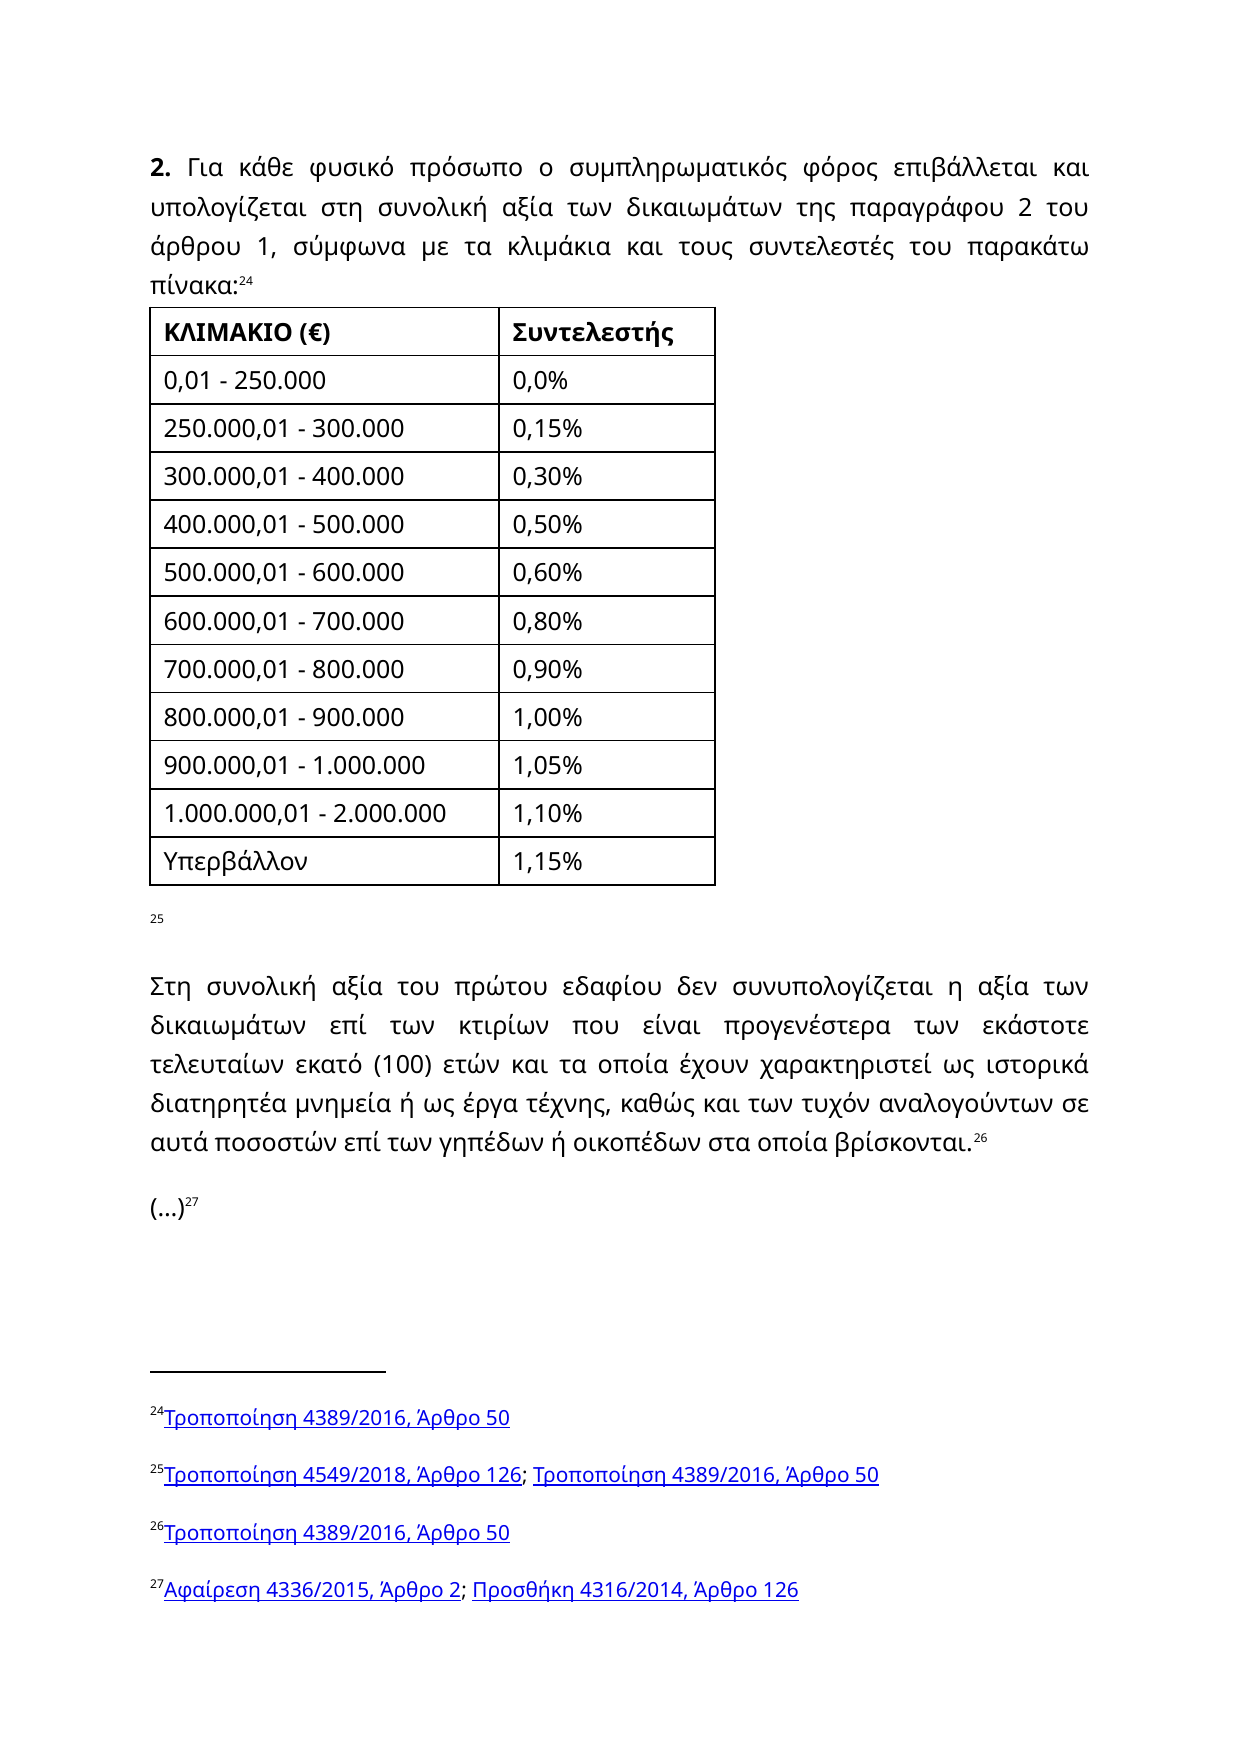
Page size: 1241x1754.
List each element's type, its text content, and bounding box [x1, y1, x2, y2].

table_cell 1,10% [500, 790, 714, 836]
text (…) [150, 1189, 1090, 1223]
table_cell 600.000,01 - 700.000 [151, 597, 498, 643]
table_cell 0,01 - 250.000 [151, 356, 498, 403]
table_cell 1,15% [500, 838, 714, 884]
table_cell 1.000.000,01 - 2.000.000 [151, 790, 498, 836]
table_cell 0,30% [500, 453, 714, 499]
text Τροποποίηση 4389/2016, Άρθρο 50 [150, 1403, 1090, 1431]
table_header Συντελεστής [500, 308, 714, 355]
table_cell 0,90% [500, 645, 714, 692]
table_cell 1,05% [500, 741, 714, 788]
table_cell 500.000,01 - 600.000 [151, 549, 498, 595]
table_cell 0,60% [500, 549, 714, 595]
table_cell 0,15% [500, 405, 714, 451]
table_cell 1,00% [500, 693, 714, 740]
table_cell 700.000,01 - 800.000 [151, 645, 498, 692]
table_cell 250.000,01 - 300.000 [151, 405, 498, 451]
table_cell Υπερβάλλον [151, 838, 498, 884]
table_cell 300.000,01 - 400.000 [151, 453, 498, 499]
text Στη συνολική αξία του πρώτου εδαφίου δεν συνυπολογίζεται η αξία των δικαιωμάτων επί των κτιρίων που είναι προγενέστερα των εκάστοτε τελευταίων εκατό (100) ετών και τα οποία έχουν χαρακτηριστεί ως ιστορικά διατηρητέα μνημεία ή ως έργα τέχνης, καθώς και των τυχόν αναλογούντων σε αυτά ποσοστών επί των γηπέδων ή οικοπέδων στα οποία βρίσκονται. [150, 968, 1090, 1159]
table_cell 800.000,01 - 900.000 [151, 693, 498, 740]
table_cell 900.000,01 - 1.000.000 [151, 741, 498, 788]
table_cell 0,0% [500, 356, 714, 403]
table_cell 400.000,01 - 500.000 [151, 501, 498, 547]
text Τροποποίηση 4549/2018, Άρθρο 126; Τροποποίηση 4389/2016, Άρθρο 50 [150, 1460, 1090, 1489]
text 2. Για κάθε φυσικό πρόσωπο ο συμπληρωματικός φόρος επιβάλλεται και υπολογίζεται στη συνολική αξία των δικαιωμάτων της παραγράφου 2 του άρθρου 1, σύμφωνα με τα κλιμάκια και τους συντελεστές του παρακάτω πίνακα: [150, 150, 1090, 302]
text Τροποποίηση 4389/2016, Άρθρο 50 [150, 1518, 1090, 1546]
text Αφαίρεση 4336/2015, Άρθρο 2; Προσθήκη 4316/2014, Άρθρο 126 [150, 1576, 1090, 1604]
table_cell 0,50% [500, 501, 714, 547]
table_cell 0,80% [500, 597, 714, 643]
table_header ΚΛΙΜΑΚΙΟ (€) [151, 308, 498, 355]
